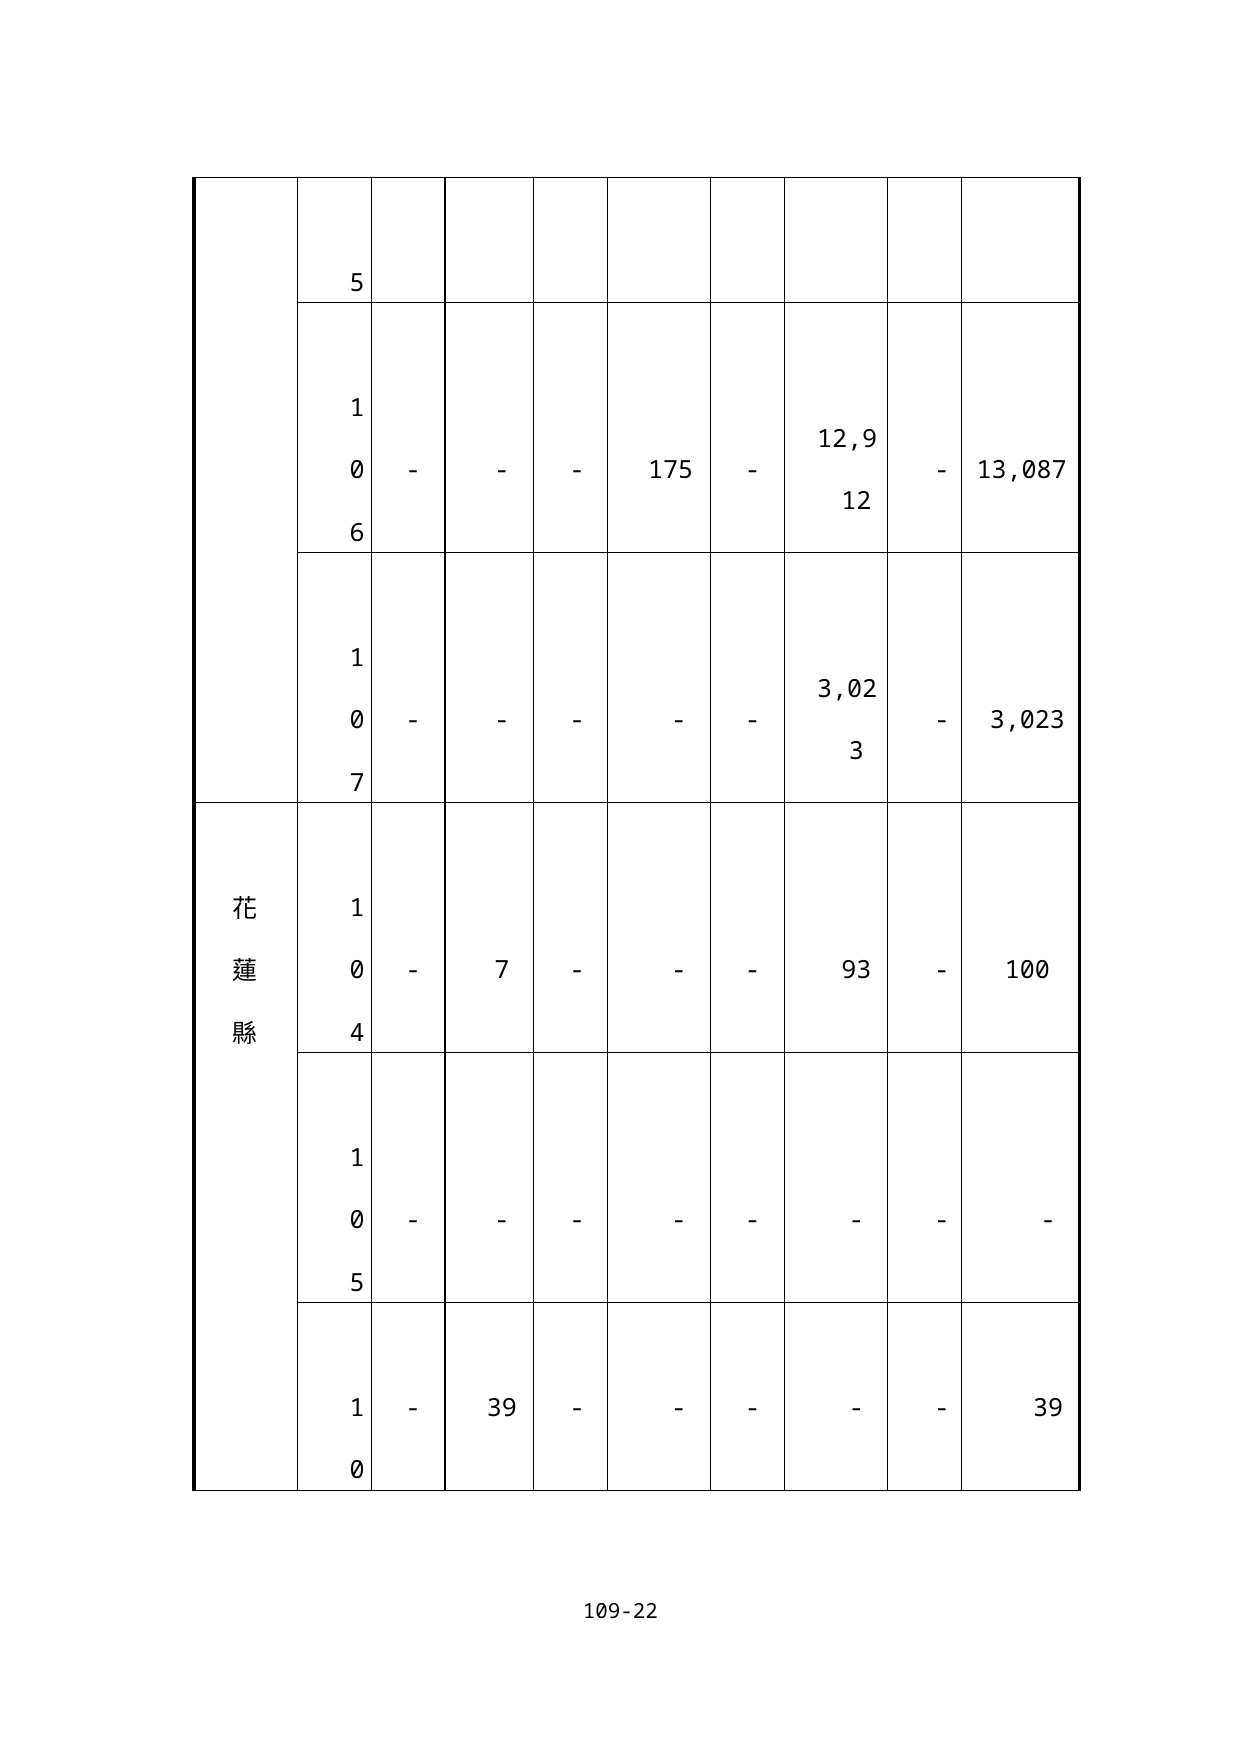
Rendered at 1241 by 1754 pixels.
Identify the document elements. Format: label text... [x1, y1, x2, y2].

table_cell - [888, 553, 961, 802]
table_cell - [372, 178, 444, 302]
table_cell 39 [962, 1303, 1078, 1490]
table_cell [785, 178, 887, 302]
table_cell - [446, 303, 533, 552]
table_cell - [711, 553, 784, 802]
table_cell - [372, 1053, 444, 1302]
table_cell - [534, 1053, 607, 1302]
table_cell - [446, 1053, 533, 1302]
table_cell 7 [446, 803, 533, 1052]
table_cell - [534, 1303, 607, 1490]
table_cell - [785, 1053, 887, 1302]
table_cell - [711, 1303, 784, 1490]
table_cell - [608, 553, 710, 802]
table_cell 12,912 [785, 303, 887, 552]
table_cell 5 [298, 178, 371, 302]
table_cell - [888, 178, 961, 302]
table_cell 3,023 [962, 553, 1078, 802]
table_cell - [711, 1053, 784, 1302]
table_cell - [446, 553, 533, 802]
table_cell - [608, 1053, 710, 1302]
table_cell - [534, 553, 607, 802]
table_cell - [372, 1303, 444, 1490]
table_cell - [711, 803, 784, 1052]
table_cell 3,023 [785, 553, 887, 802]
table_cell - [785, 1303, 887, 1490]
table_cell - [711, 178, 784, 302]
table_cell 105 [298, 1053, 371, 1302]
table_cell 93 [785, 803, 887, 1052]
table_cell [608, 178, 710, 302]
table_cell 106 [298, 303, 371, 552]
table_cell - [446, 178, 533, 302]
table_cell - [372, 553, 444, 802]
table_cell - [372, 303, 444, 552]
table_cell [196, 178, 297, 802]
table_cell - [534, 178, 607, 302]
table_cell 104 [298, 803, 371, 1052]
table_cell - [711, 303, 784, 552]
table_cell - [608, 803, 710, 1052]
table_cell - [888, 1053, 961, 1302]
table_cell 39 [446, 1303, 533, 1490]
table_cell 13,087 [962, 303, 1078, 552]
table_cell 100 [962, 803, 1078, 1052]
table_cell - [608, 1303, 710, 1490]
table_cell 花蓮縣 [196, 803, 297, 1490]
table_cell 107 [298, 553, 371, 802]
table_cell 10 [298, 1303, 371, 1490]
table_cell [962, 178, 1078, 302]
table_cell - [888, 1303, 961, 1490]
table_cell - [888, 803, 961, 1052]
table_cell - [534, 803, 607, 1052]
table_cell - [888, 303, 961, 552]
table_cell - [372, 803, 444, 1052]
table_cell - [962, 1053, 1078, 1302]
table_cell - [534, 303, 607, 552]
table_cell 175 [608, 303, 710, 552]
